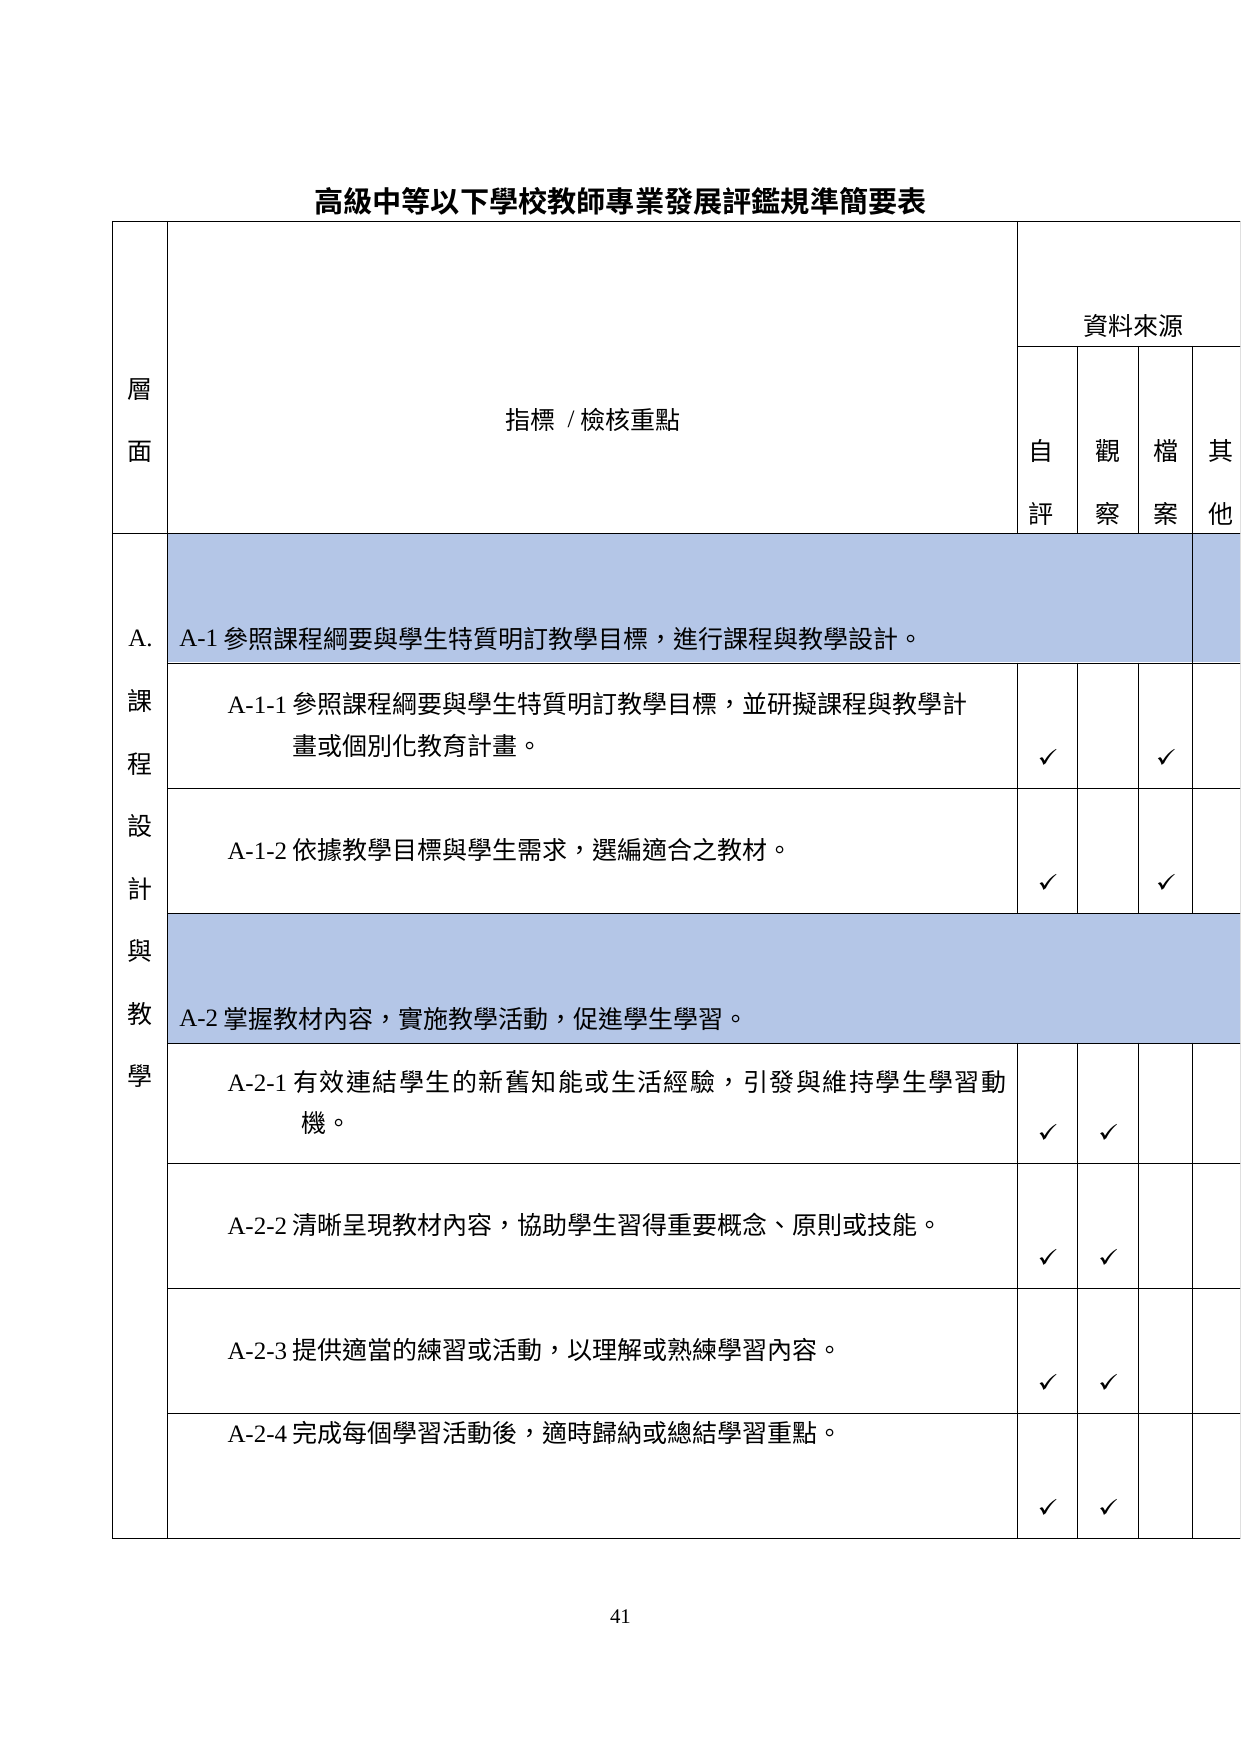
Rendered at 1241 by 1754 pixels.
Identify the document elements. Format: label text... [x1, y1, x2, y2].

table_cell [1193, 664, 1240, 787]
table_cell [1193, 1414, 1240, 1537]
table_cell  [1018, 1289, 1077, 1412]
table_cell  [1139, 789, 1192, 912]
table_cell [1193, 1289, 1240, 1412]
table_cell 觀察 [1078, 347, 1138, 533]
table_cell  [1018, 1414, 1077, 1537]
table_cell A-1-2依據教學目標與學生需求，選編適合之教材。 [168, 789, 1017, 912]
table_cell  [1018, 1164, 1077, 1287]
table_cell [1139, 1044, 1192, 1162]
table_cell [1078, 789, 1138, 912]
table_cell [1078, 664, 1138, 787]
table_cell  [1018, 1044, 1077, 1162]
table_cell  [1139, 664, 1192, 787]
table_cell A-2-1有效連結學生的新舊知能或生活經驗，引發與維持學生學習動機。 [168, 1044, 1017, 1162]
table_cell [1139, 1164, 1192, 1287]
table_cell  [1018, 664, 1077, 787]
table_header 指標 / 檢核重點 [168, 222, 1017, 533]
table_cell 自 評 [1018, 347, 1077, 533]
table_cell [1193, 1164, 1240, 1287]
table_cell A-2掌握教材內容，實施教學活動，促進學生學習。 [168, 914, 1240, 1043]
table_cell A-1參照課程綱要與學生特質明訂教學目標，進行課程與教學設計。 [168, 534, 1192, 662]
table_cell  [1078, 1414, 1138, 1537]
table_cell A-2-4完成每個學習活動後，適時歸納或總結學習重點。 [168, 1414, 1017, 1537]
table_cell  [1078, 1164, 1138, 1287]
table_cell [1193, 789, 1240, 912]
table_cell [1139, 1289, 1192, 1412]
table_cell  [1078, 1044, 1138, 1162]
table_cell [1139, 1414, 1192, 1537]
table_header 資料來源 [1018, 222, 1240, 346]
table_cell A-2-2清晰呈現教材內容，協助學生習得重要概念、原則或技能。 [168, 1164, 1017, 1287]
table_cell [1193, 534, 1240, 662]
table_cell  [1078, 1289, 1138, 1412]
table_cell  [1018, 789, 1077, 912]
text 高級中等以下學校教師專業發展評鑑規準簡要表 [112, 158, 1128, 221]
table_cell 檔案 [1139, 347, 1192, 533]
table_cell 其他 [1193, 347, 1240, 533]
table_cell [1193, 1044, 1240, 1162]
table_cell A-2-3提供適當的練習或活動，以理解或熟練學習內容。 [168, 1289, 1017, 1412]
table_cell A. 課 程 設 計 與 教 學 [113, 534, 167, 1537]
table_header 層面 [113, 222, 167, 533]
table_cell A-1-1參照課程綱要與學生特質明訂教學目標，並研擬課程與教學計 畫或個別化教育計畫。 [168, 664, 1017, 787]
